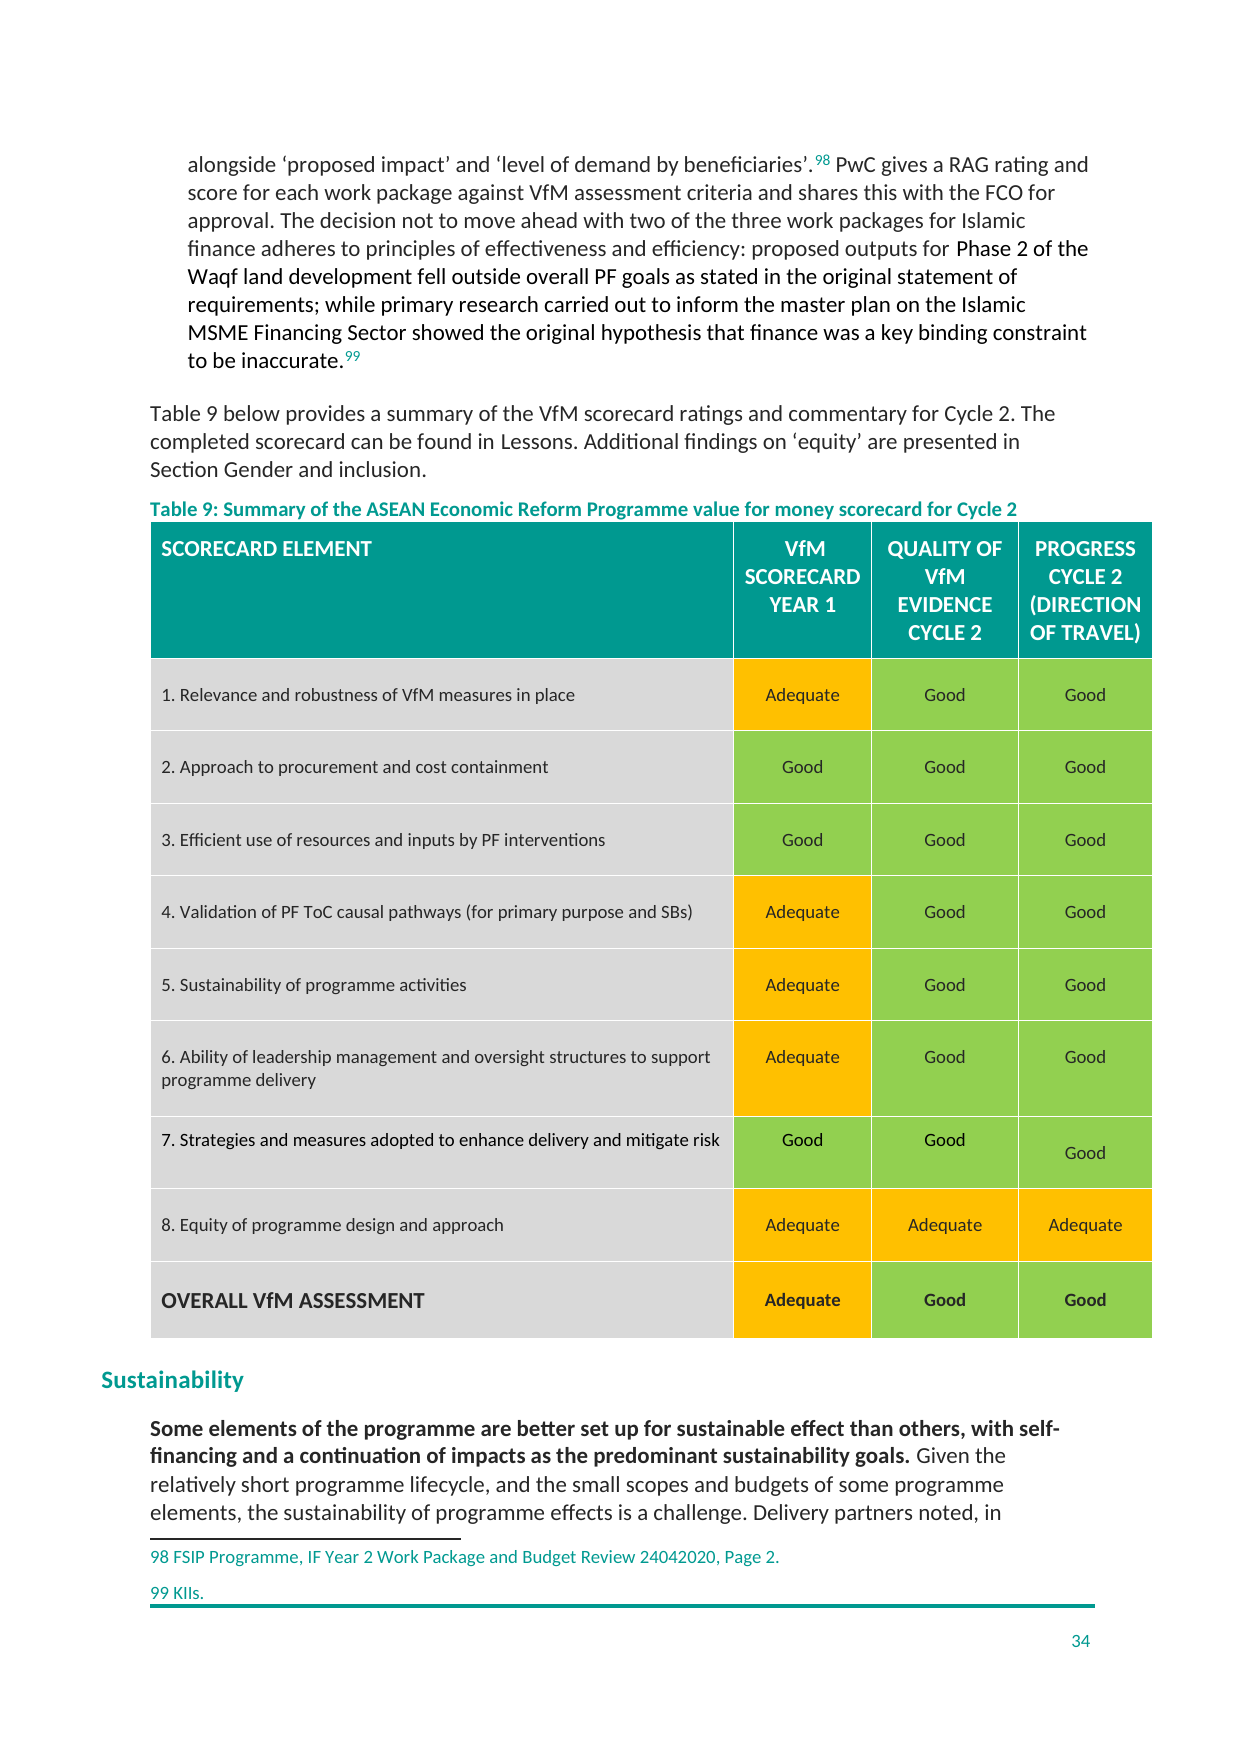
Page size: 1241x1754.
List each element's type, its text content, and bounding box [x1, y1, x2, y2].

table_cell Adequate [734, 876, 871, 948]
table_cell Adequate [1019, 1189, 1152, 1261]
table_header VfM SCORECARD YEAR 1 [734, 522, 871, 658]
table_cell 7. Strategies and measures adopted to enhance delivery and mitigate risk [151, 1117, 733, 1188]
list KIIs. [150, 1581, 1090, 1604]
table_header PROGRESS CYCLE 2 (DIRECTION OF TRAVEL) [1019, 522, 1152, 658]
table_cell Good [872, 949, 1018, 1020]
text Some elements of the programme are better set up for sustainable effect than others, with self-financing and a continuation of impacts as the predominant sustainability goals. Given the relatively short programme lifecycle, and the small scopes and budgets of some programme elements, the sustainability of programme effects is a challenge. Delivery partners noted, in [150, 1414, 1090, 1526]
table_cell Good [1019, 1021, 1152, 1116]
table_cell Good [872, 659, 1018, 730]
table_cell Good [734, 1117, 871, 1188]
table_cell Good [1019, 1117, 1152, 1188]
table_cell 6. Ability of leadership management and oversight structures to support programme delivery [151, 1021, 733, 1116]
table_cell Adequate [872, 1189, 1018, 1261]
table_cell 1. Relevance and robustness of VfM measures in place [151, 659, 733, 730]
table_cell Adequate [734, 1021, 871, 1116]
table_cell OVERALL VfM ASSESSMENT [151, 1262, 733, 1338]
table_cell 5. Sustainability of programme activities [151, 949, 733, 1020]
table_cell Good [1019, 804, 1152, 875]
table_cell Adequate [734, 949, 871, 1020]
table_cell 3. Efficient use of resources and inputs by PF interventions [151, 804, 733, 875]
table_cell Good [872, 1117, 1018, 1188]
list alongside ‘proposed impact’ and ‘level of demand by beneficiaries’. PwC gives a RAG rating and score for each work package against VfM assessment criteria and shares this with the FCO for approval. The decision not to move ahead with two of the three work packages for Islamic finance adheres to principles of effectiveness and efficiency: proposed outputs for Phase 2 of the Waqf land development fell outside overall PF goals as stated in the original statement of requirements; while primary research carried out to inform the master plan on the Islamic MSME Financing Sector showed the original hypothesis that finance was a key binding constraint to be inaccurate. [150, 150, 1090, 374]
table_cell Good [872, 804, 1018, 875]
table_cell Good [734, 804, 871, 875]
table_cell Good [1019, 731, 1152, 803]
table_cell Adequate [734, 659, 871, 730]
text Table 9: Summary of the ASEAN Economic Reform Programme value for money scorecard for Cycle 2 [150, 496, 1090, 521]
table_cell Good [872, 876, 1018, 948]
table_cell Good [872, 731, 1018, 803]
table_cell Good [872, 1262, 1018, 1338]
subtitle Sustainability [101, 1364, 1090, 1395]
table_cell Adequate [734, 1262, 871, 1338]
text Table 9 below provides a summary of the VfM scorecard ratings and commentary for Cycle 2. The completed scorecard can be found in 8. Additional findings on ‘equity’ are presented in Section 4.3. [150, 399, 1090, 483]
table_cell 8. Equity of programme design and approach [151, 1189, 733, 1261]
list FSIP Programme, IF Year 2 Work Package and Budget Review 24042020, Page 2. [150, 1546, 1090, 1568]
table_cell Good [1019, 876, 1152, 948]
table_cell 2. Approach to procurement and cost containment [151, 731, 733, 803]
table_cell Good [872, 1021, 1018, 1116]
table_header SCORECARD ELEMENT [151, 522, 733, 658]
table_header QUALITY OF VfM EVIDENCE CYCLE 2 [872, 522, 1018, 658]
table_cell Good [734, 731, 871, 803]
table_cell Good [1019, 949, 1152, 1020]
table_cell Adequate [734, 1189, 871, 1261]
table_cell Good [1019, 659, 1152, 730]
table_cell 4. Validation of PF ToC causal pathways (for primary purpose and SBs) [151, 876, 733, 948]
table_cell Good [1019, 1262, 1152, 1338]
